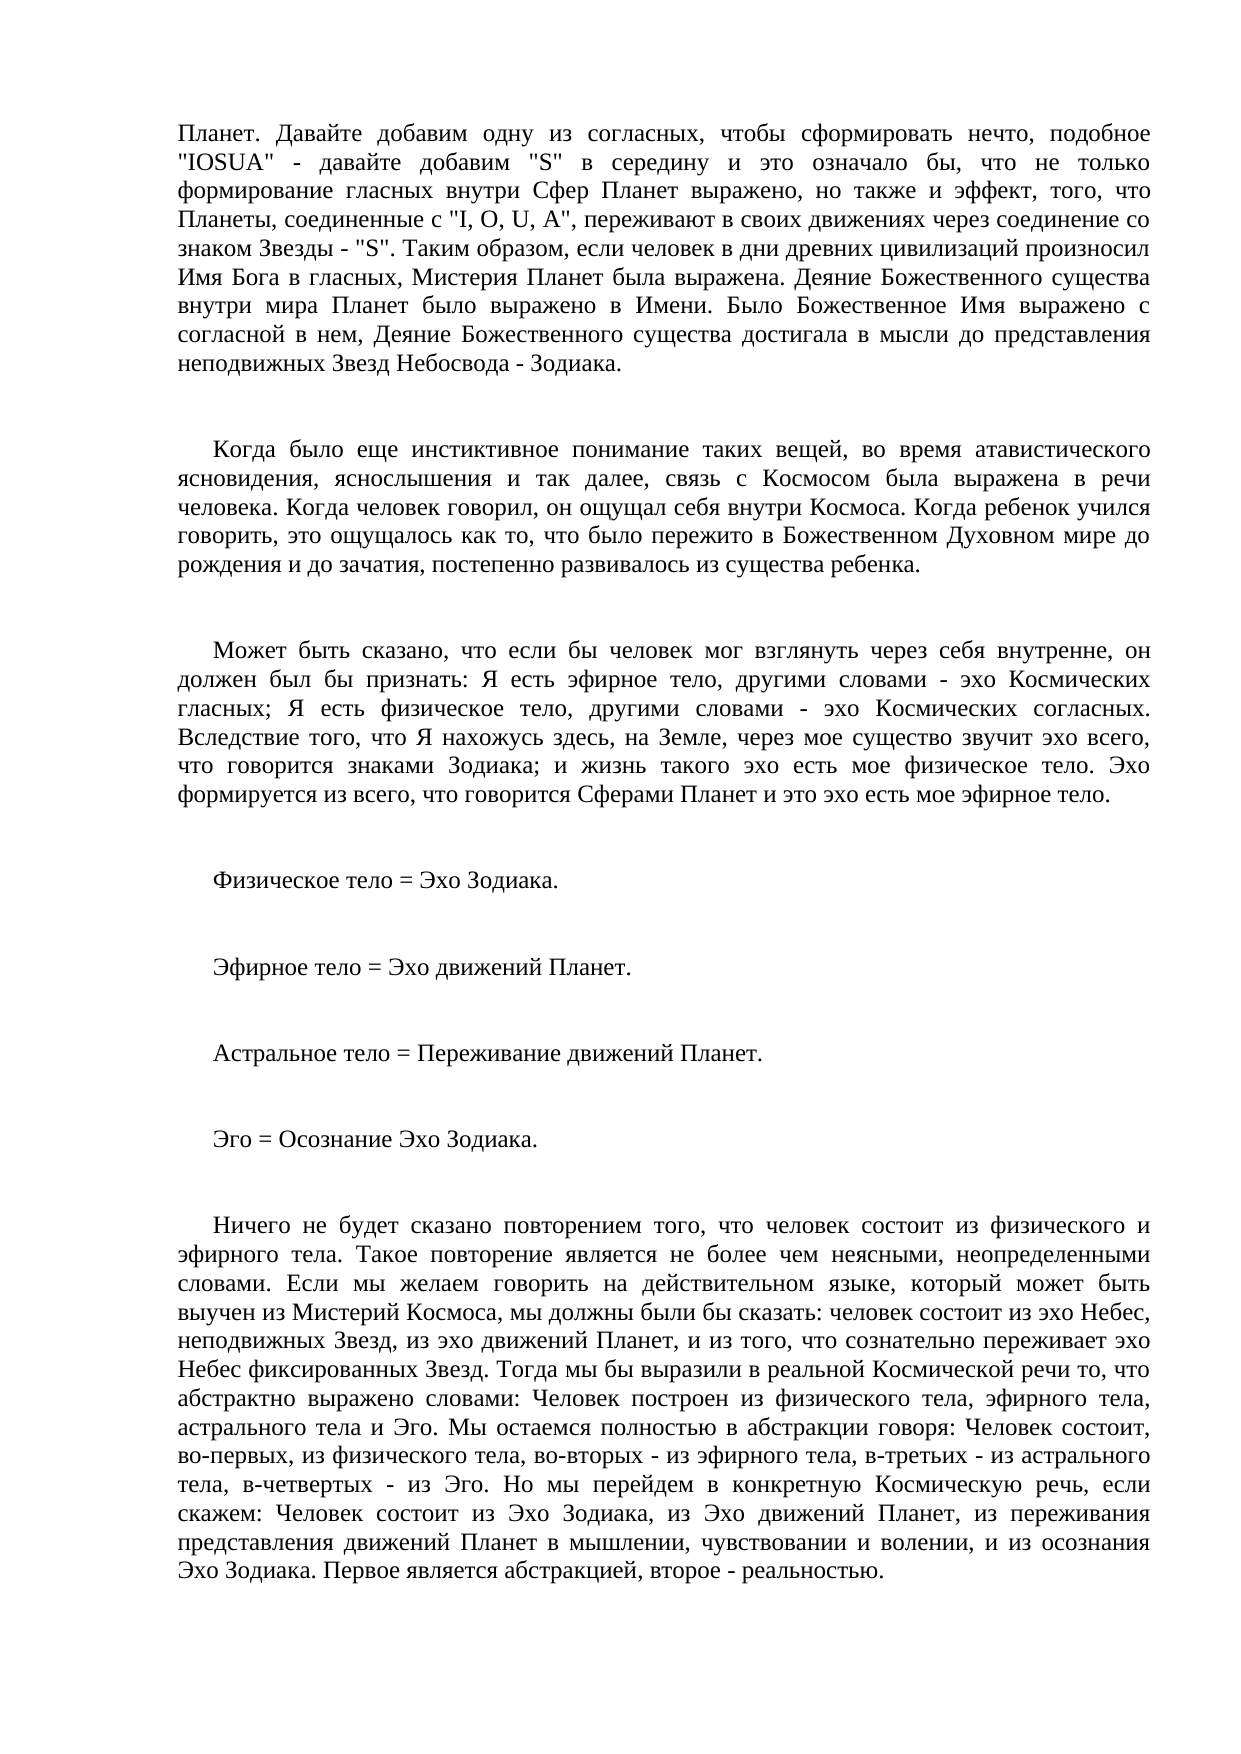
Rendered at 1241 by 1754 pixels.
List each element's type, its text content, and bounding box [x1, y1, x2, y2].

text Может быть сказано, что если бы человек мог взглянуть через себя внутренне, он должен был бы признать: Я есть эфирное тело, другими словами - эхо Космических гласных; Я есть физическое тело, другими словами - эхо Космических согласных. Вследствие того, что Я нахожусь здесь, на Земле, через мое существо звучит эхо всего, что говорится знаками Зодиака; и жизнь такого эхо есть мое физическое тело. Эхо формируется из всего, что говорится Сферами Планет и это эхо есть мое эфирное тело. [177, 636, 1152, 808]
text Планет. Давайте добавим одну из согласных, чтобы сформировать нечто, подобное "IOSUA" - давайте добавим "S" в середину и это означало бы, что не только формирование гласных внутри Сфер Планет выражено, но также и эффект, того, что Планеты, соединенные с "I, O, U, A", переживают в своих движениях через соединение со знаком Звезды - "S". Таким образом, если человек в дни древних цивилизаций произносил Имя Бога в гласных, Мистерия Планет была выражена. Деяние Божественного существа внутри мира Планет было выражено в Имени. Было Божественное Имя выражено с согласной в нем, Деяние Божественного существа достигала в мысли до представления неподвижных Звезд Небосвода - Зодиака. [177, 118, 1152, 377]
text Когда было еще инстиктивное понимание таких вещей, во время атавистического ясновидения, яснослышения и так далее, связь с Космосом была выражена в речи человека. Когда человек говорил, он ощущал себя внутри Космоса. Когда ребенок учился говорить, это ощущалось как то, что было пережито в Божественном Духовном мире до рождения и до зачатия, постепенно развивалось из существа ребенка. [177, 434, 1152, 578]
text Ничего не будет сказано повторением того, что человек состоит из физического и эфирного тела. Такое повторение является не более чем неясными, неопределенными словами. Если мы желаем говорить на действительном языке, который может быть выучен из Мистерий Космоса, мы должны были бы сказать: человек состоит из эхо Небес, неподвижных Звезд, из эхо движений Планет, и из того, что сознательно переживает эхо Небес фиксированных Звезд. Тогда мы бы выразили в реальной Космической речи то, что абстрактно выражено словами: Человек построен из физического тела, эфирного тела, астрального тела и Эго. Мы остаемся полностью в абстракции говоря: Человек состоит, во-первых, из физического тела, во-вторых - из эфирного тела, в-третьих - из астрального тела, в-четвертых - из Эго. Но мы перейдем в конкретную Космическую речь, если скажем: Человек состоит из Эхо Зодиака, из Эхо движений Планет, из переживания представления движений Планет в мышлении, чувствовании и волении, и из осознания Эхо Зодиака. Первое является абстракцией, второе - реальностью. [177, 1211, 1152, 1584]
text Эфирное тело = Эхо движений Планет. [177, 952, 1152, 981]
text Астральное тело = Переживание движений Планет. [177, 1038, 1152, 1067]
text Физическое тело = Эхо Зодиака. [177, 866, 1152, 894]
text Эго = Осознание Эхо Зодиака. [177, 1124, 1152, 1153]
